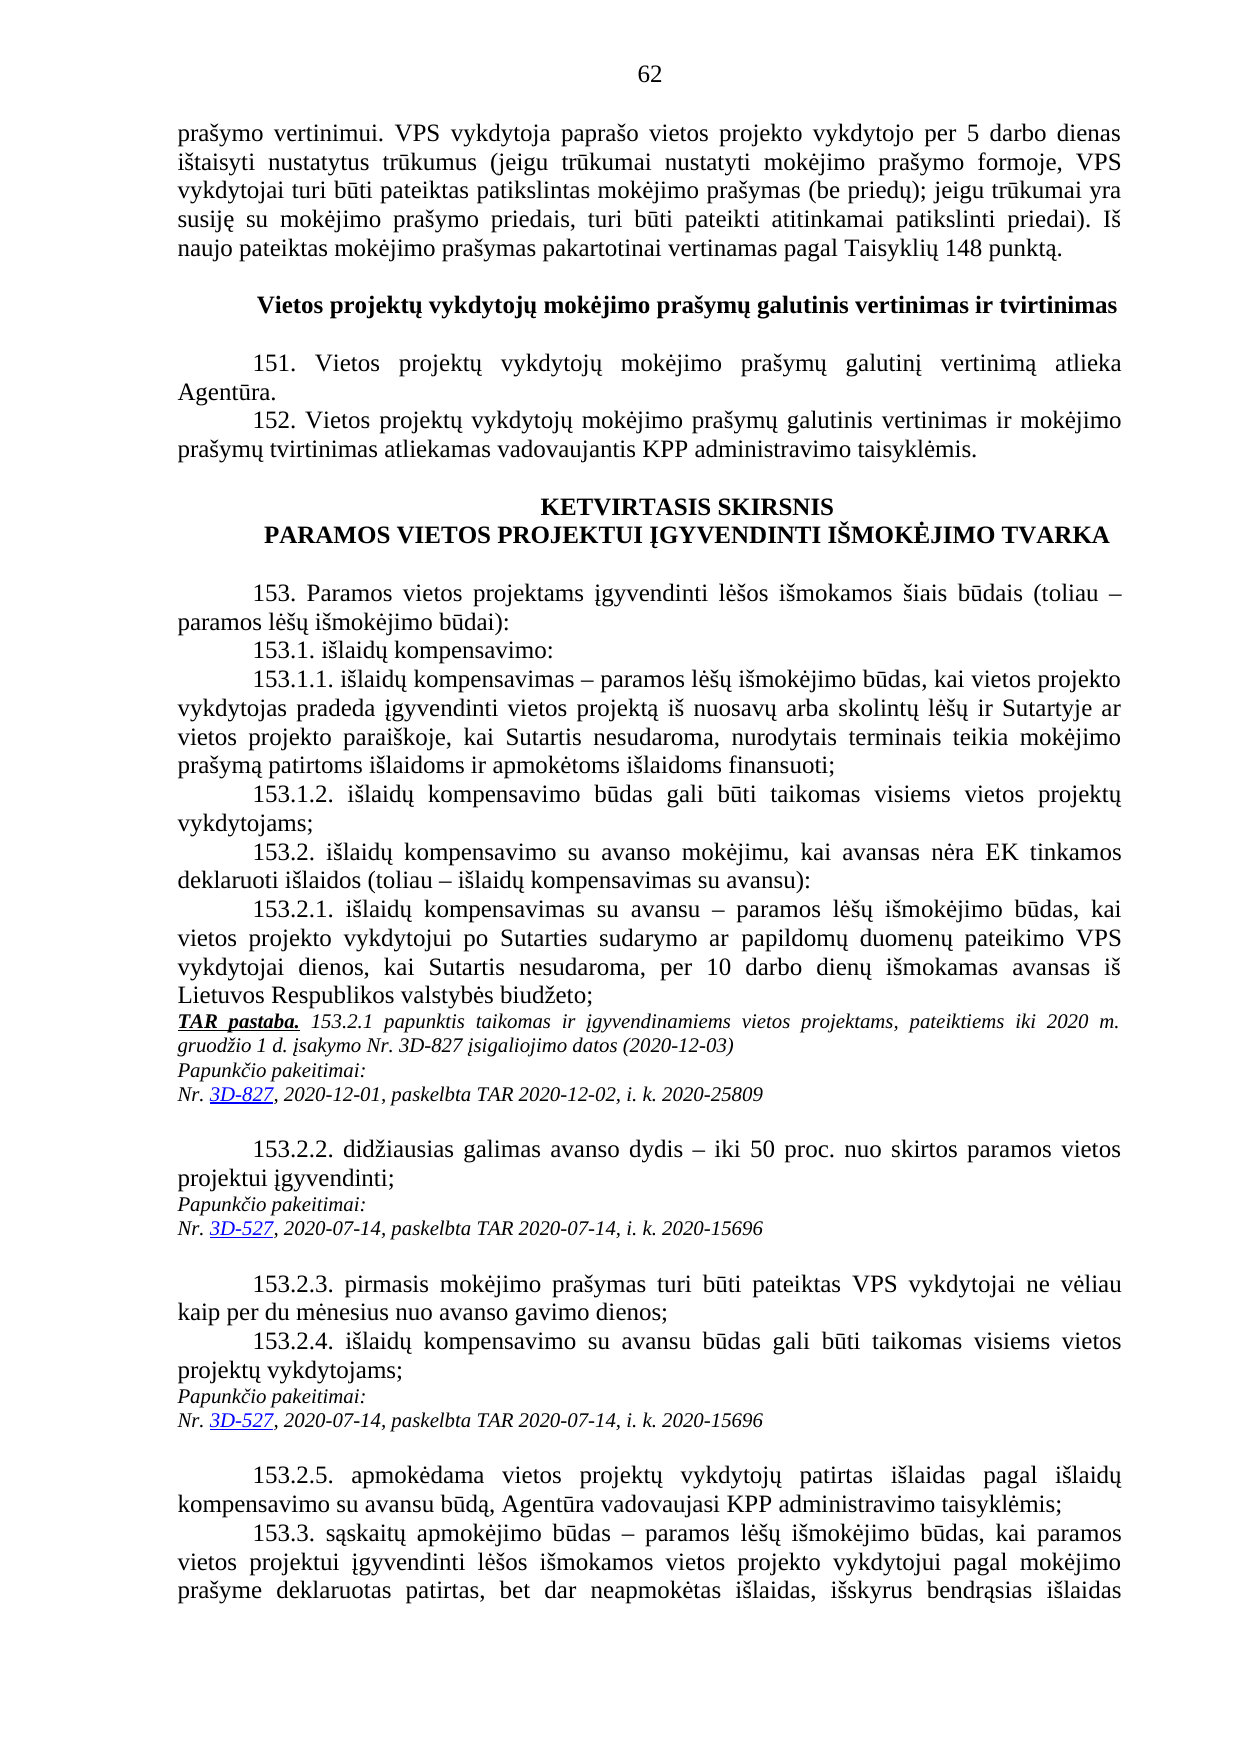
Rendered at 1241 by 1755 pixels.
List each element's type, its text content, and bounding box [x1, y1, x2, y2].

text 153.2. išlaidų kompensavimo su avanso mokėjimu, kai avansas nėra EK tinkamos deklaruoti išlaidos (toliau – išlaidų kompensavimas su avansu): [177, 837, 1122, 894]
text 151. Vietos projektų vykdytojų mokėjimo prašymų galutinį vertinimą atlieka Agentūra. [177, 348, 1122, 406]
text Nr. 3D-527, 2020-07-14, paskelbta TAR 2020-07-14, i. k. 2020-15696 [177, 1216, 1122, 1240]
text Vietos projektų vykdytojų mokėjimo prašymų galutinis vertinimas ir tvirtinimas [177, 291, 1122, 319]
text Papunkčio pakeitimai: [177, 1057, 1122, 1082]
text 153.2.3. pirmasis mokėjimo prašymas turi būti pateiktas VPS vykdytojai ne vėliau kaip per du mėnesius nuo avanso gavimo dienos; [177, 1269, 1122, 1326]
text Nr. 3D-827, 2020-12-01, paskelbta TAR 2020-12-02, i. k. 2020-25809 [177, 1082, 1122, 1106]
text 153.2.4. išlaidų kompensavimo su avansu būdas gali būti taikomas visiems vietos projektų vykdytojams; [177, 1326, 1122, 1384]
text 153.2.5. apmokėdama vietos projektų vykdytojų patirtas išlaidas pagal išlaidų kompensavimo su avansu būdą, Agentūra vadovaujasi KPP administravimo taisyklėmis; [177, 1461, 1122, 1518]
text 153.1.2. išlaidų kompensavimo būdas gali būti taikomas visiems vietos projektų vykdytojams; [177, 779, 1122, 837]
text PARAMOS VIETOS PROJEKTUI ĮGYVENDINTI IŠMOKĖJIMO TVARKA [177, 521, 1122, 549]
text Papunkčio pakeitimai: [177, 1384, 1122, 1408]
text 153.1. išlaidų kompensavimo: [177, 636, 1122, 664]
text 153.2.2. didžiausias galimas avanso dydis – iki 50 proc. nuo skirtos paramos vietos projektui įgyvendinti; [177, 1134, 1122, 1192]
text 153.3. sąskaitų apmokėjimo būdas – paramos lėšų išmokėjimo būdas, kai paramos vietos projektui įgyvendinti lėšos išmokamos vietos projekto vykdytojui pagal mokėjimo prašyme deklaruotas patirtas, bet dar neapmokėtas išlaidas, išskyrus bendrąsias išlaidas [177, 1518, 1122, 1604]
text Papunkčio pakeitimai: [177, 1192, 1122, 1216]
text 152. Vietos projektų vykdytojų mokėjimo prašymų galutinis vertinimas ir mokėjimo prašymų tvirtinimas atliekamas vadovaujantis KPP administravimo taisyklėmis. [177, 406, 1122, 463]
text 153.2.1. išlaidų kompensavimas su avansu – paramos lėšų išmokėjimo būdas, kai vietos projekto vykdytojui po Sutarties sudarymo ar papildomų duomenų pateikimo VPS vykdytojai dienos, kai Sutartis nesudaroma, per 10 darbo dienų išmokamas avansas iš Lietuvos Respublikos valstybės biudžeto; [177, 894, 1122, 1009]
text Nr. 3D-527, 2020-07-14, paskelbta TAR 2020-07-14, i. k. 2020-15696 [177, 1408, 1122, 1432]
text prašymo vertinimui. VPS vykdytoja paprašo vietos projekto vykdytojo per 5 darbo dienas ištaisyti nustatytus trūkumus (jeigu trūkumai nustatyti mokėjimo prašymo formoje, VPS vykdytojai turi būti pateiktas patikslintas mokėjimo prašymas (be priedų); jeigu trūkumai yra susiję su mokėjimo prašymo priedais, turi būti pateikti atitinkamai patikslinti priedai). Iš naujo pateiktas mokėjimo prašymas pakartotinai vertinamas pagal Taisyklių 148 punktą. [177, 118, 1122, 262]
text 153. Paramos vietos projektams įgyvendinti lėšos išmokamos šiais būdais (toliau – paramos lėšų išmokėjimo būdai): [177, 578, 1122, 636]
text KETVIRTASIS SKIRSNIS [177, 492, 1122, 521]
text 153.1.1. išlaidų kompensavimas – paramos lėšų išmokėjimo būdas, kai vietos projekto vykdytojas pradeda įgyvendinti vietos projektą iš nuosavų arba skolintų lėšų ir Sutartyje ar vietos projekto paraiškoje, kai Sutartis nesudaroma, nurodytais terminais teikia mokėjimo prašymą patirtoms išlaidoms ir apmokėtoms išlaidoms finansuoti; [177, 664, 1122, 779]
text TAR pastaba. 153.2.1 papunktis taikomas ir įgyvendinamiems vietos projektams, pateiktiems iki 2020 m. gruodžio 1 d. įsakymo Nr. 3D-827 įsigaliojimo datos (2020-12-03) [177, 1009, 1122, 1057]
